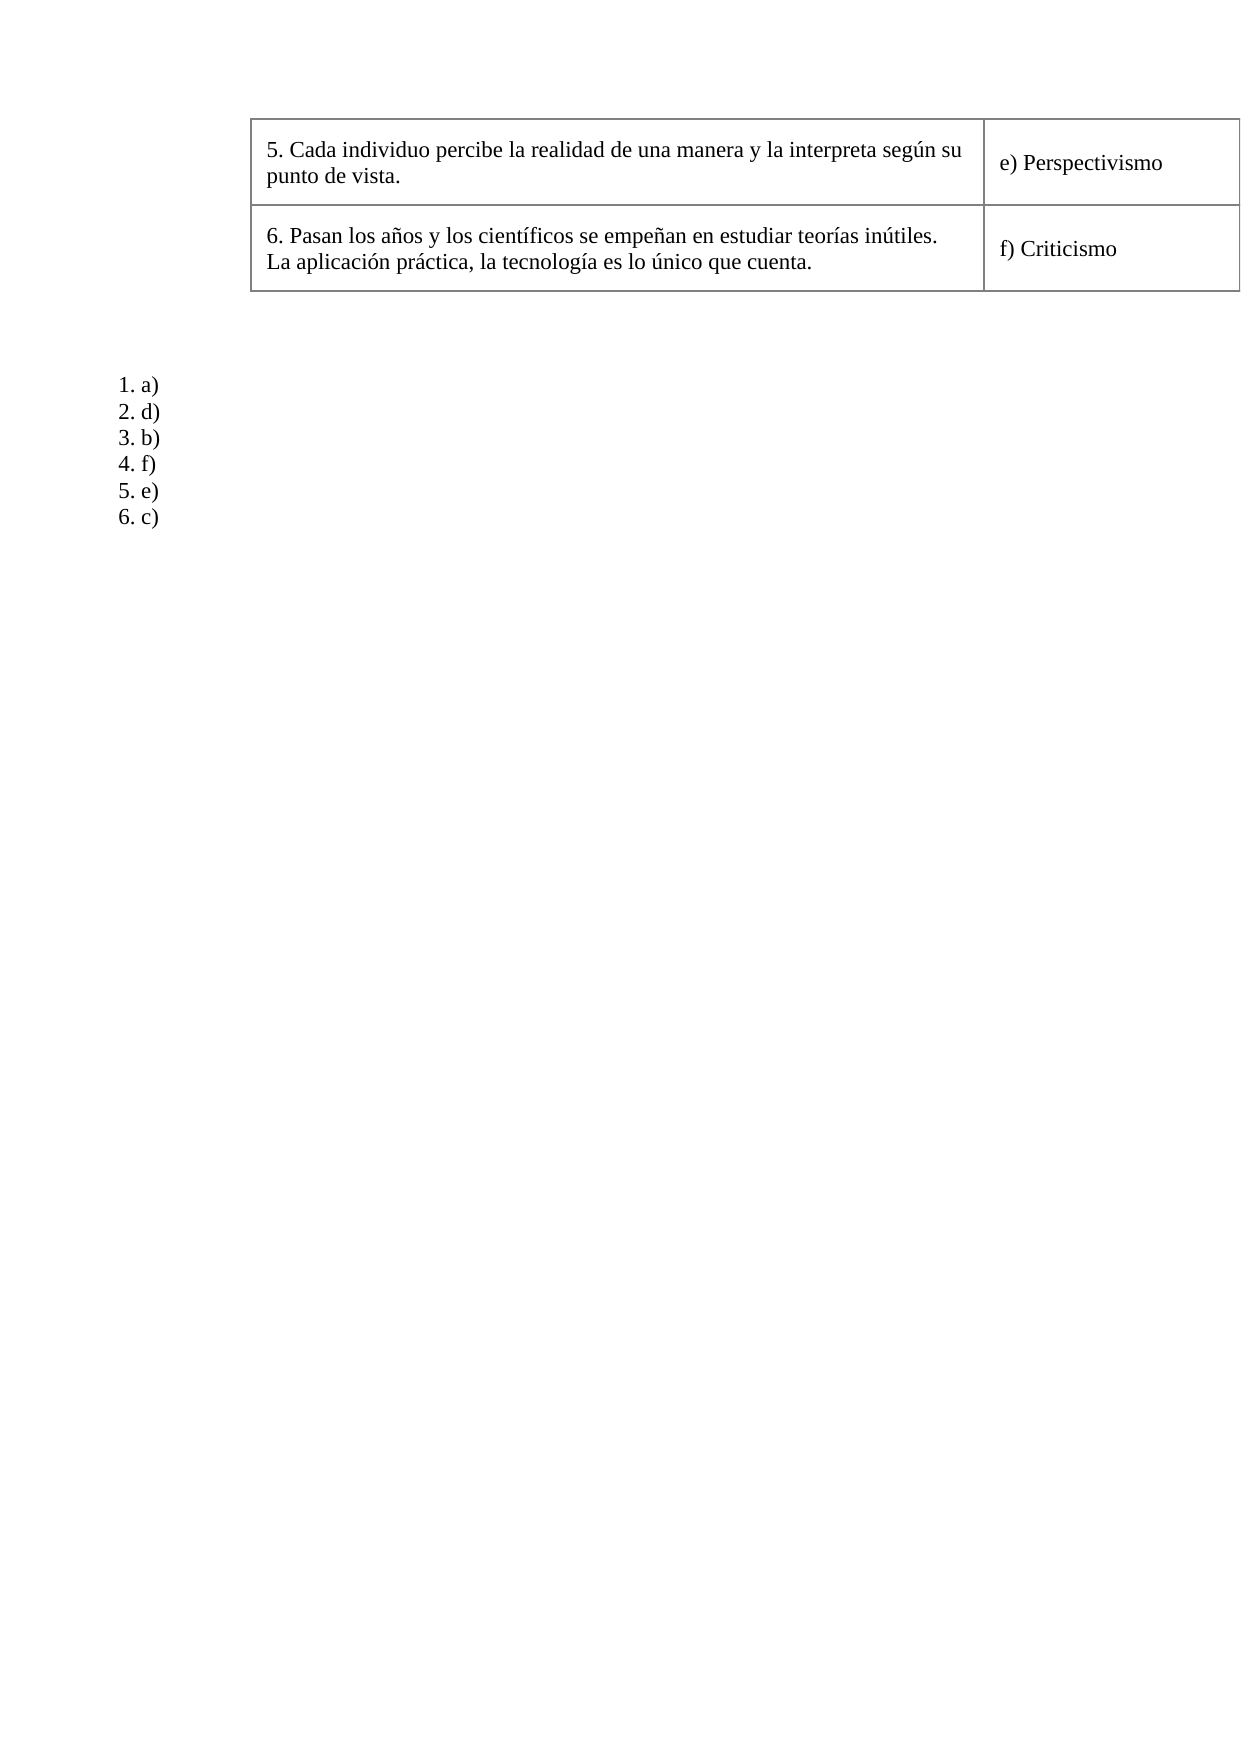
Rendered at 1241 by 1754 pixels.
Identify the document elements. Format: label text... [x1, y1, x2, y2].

table_cell f) Criticismo [985, 206, 1239, 290]
text 4. f) [118, 450, 1122, 477]
text 5. e) [118, 477, 1122, 503]
text 1. a) [118, 371, 1122, 398]
table_cell 6. Pasan los años y los científicos se empeñan en estudiar teorías inútiles. La aplicación práctica, la tecnología es lo único que cuenta. [252, 206, 983, 290]
text 2. d) [118, 398, 1122, 424]
table_cell 5. Cada individuo percibe la realidad de una manera y la interpreta según su punto de vista. [252, 120, 983, 204]
text 6. c) [118, 503, 1122, 529]
table_cell e) Perspectivismo [985, 120, 1239, 204]
text 3. b) [118, 424, 1122, 450]
